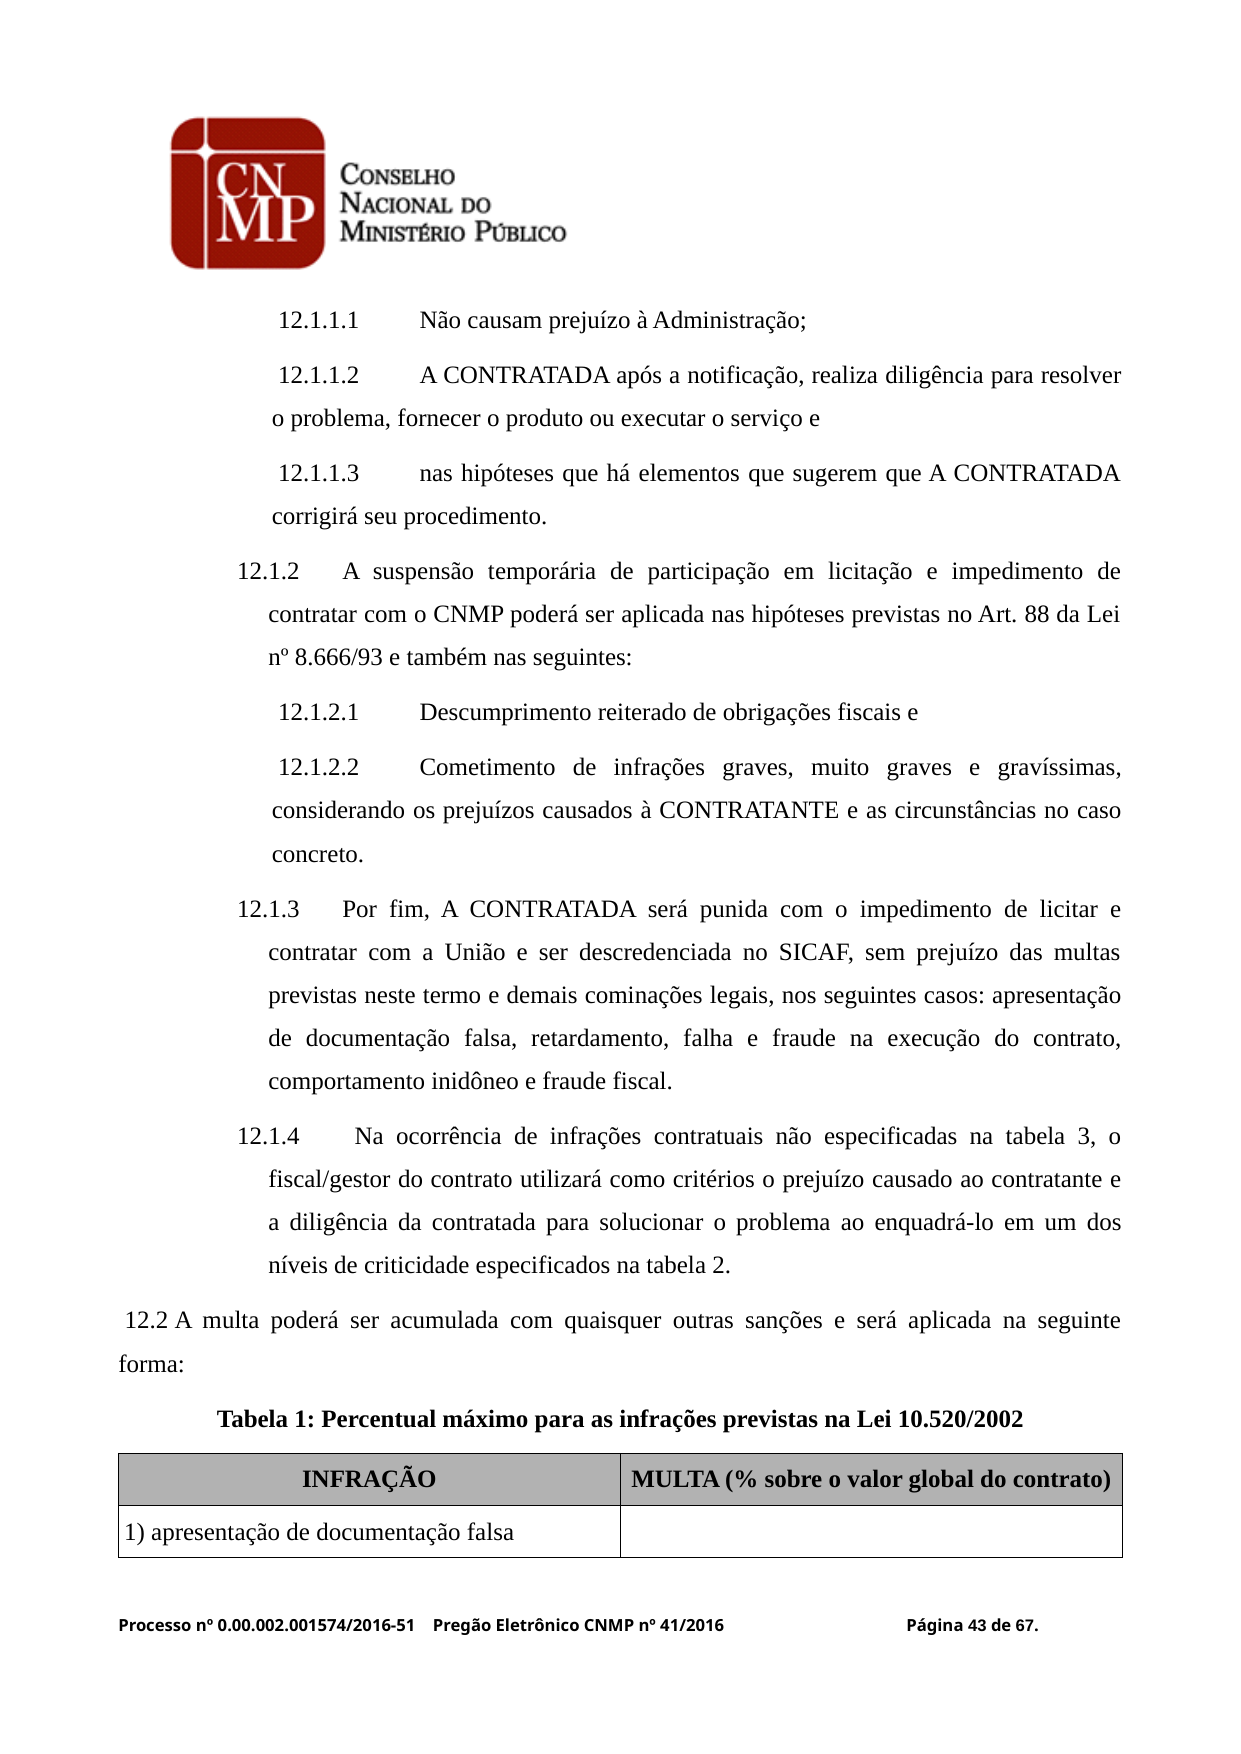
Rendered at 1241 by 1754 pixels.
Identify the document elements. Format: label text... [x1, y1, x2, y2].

list Descumprimento reiterado de obrigações fiscais e [272, 697, 1122, 726]
list A suspensão temporária de participação em licitação e impedimento de contratar com o CNMP poderá ser aplicada nas hipóteses previstas no Art. 88 da Lei nº 8.666/93 e também nas seguintes: [231, 556, 1122, 671]
table_header INFRAÇÃO [119, 1454, 620, 1505]
list A CONTRATADA após a notificação, realiza diligência para resolver o problema, fornecer o produto ou executar o serviço e [272, 360, 1122, 432]
list Cometimento de infrações graves, muito graves e gravíssimas, considerando os prejuízos causados à CONTRATANTE e as circunstâncias no caso concreto. [272, 752, 1122, 867]
table_cell 1) apresentação de documentação falsa [119, 1506, 620, 1557]
table_header MULTA (% sobre o valor global do contrato) [621, 1454, 1122, 1505]
list A multa poderá ser acumulada com quaisquer outras sanções e será aplicada na seguinte forma: [118, 1306, 1122, 1377]
list nas hipóteses que há elementos que sugerem que A CONTRATADA corrigirá seu procedimento. [272, 458, 1122, 530]
table_cell [621, 1506, 1122, 1557]
list Na ocorrência de infrações contratuais não especificadas na tabela 3, o fiscal/gestor do contrato utilizará como critérios o prejuízo causado ao contratante e a diligência da contratada para solucionar o problema ao enquadrá-lo em um dos níveis de criticidade especificados na tabela 2. [231, 1121, 1122, 1279]
list Não causam prejuízo à Administração; [272, 305, 1122, 334]
list Por fim, A CONTRATADA será punida com o impedimento de licitar e contratar com a União e ser descredenciada no SICAF, sem prejuízo das multas previstas neste termo e demais cominações legais, nos seguintes casos: apresentação de documentação falsa, retardamento, falha e fraude na execução do contrato, comportamento inidôneo e fraude fiscal. [231, 894, 1122, 1095]
text Tabela 1: Percentual máximo para as infrações previstas na Lei 10.520/2002 [118, 1404, 1122, 1432]
